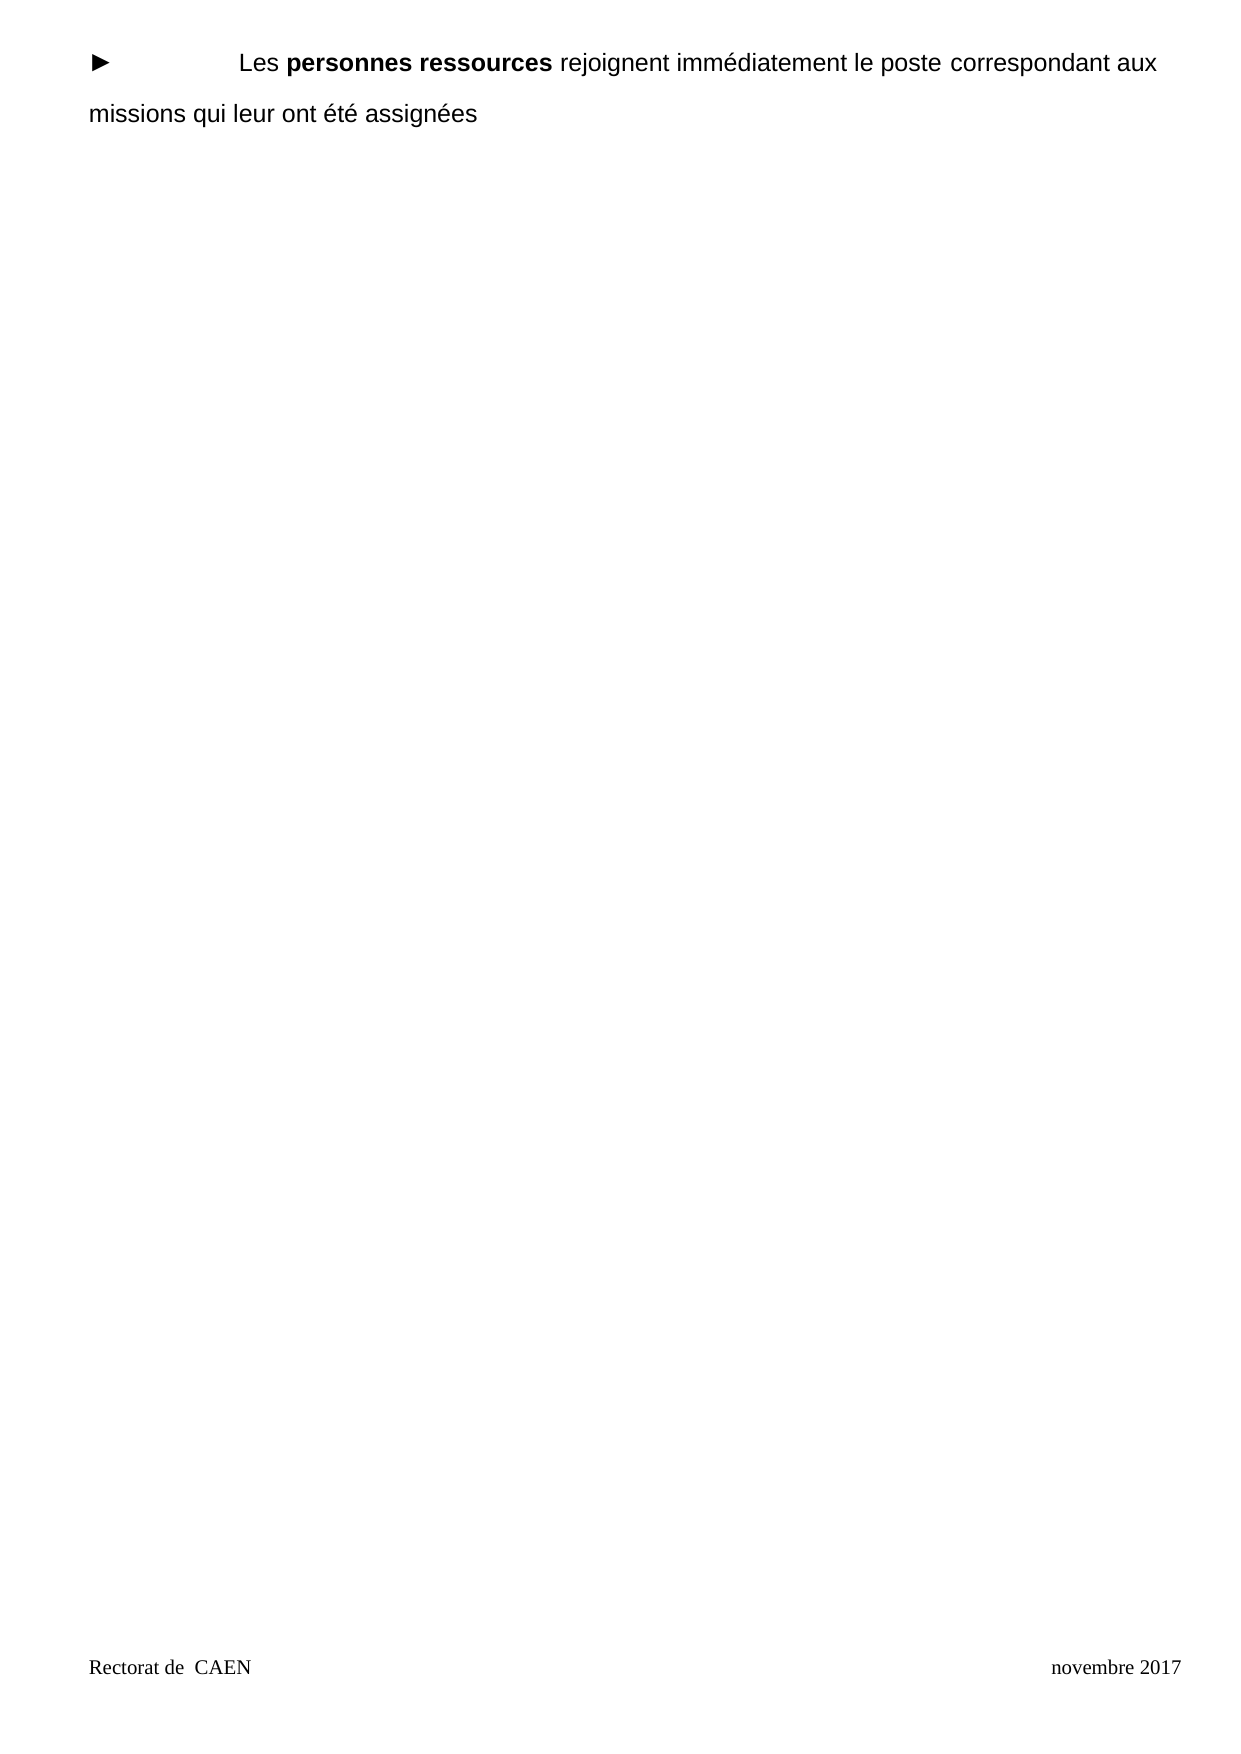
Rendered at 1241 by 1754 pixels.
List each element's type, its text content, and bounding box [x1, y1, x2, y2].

list Les personnes ressources rejoignent immédiatement le poste correspondant aux missions qui leur ont été assignées [86, 44, 1181, 128]
